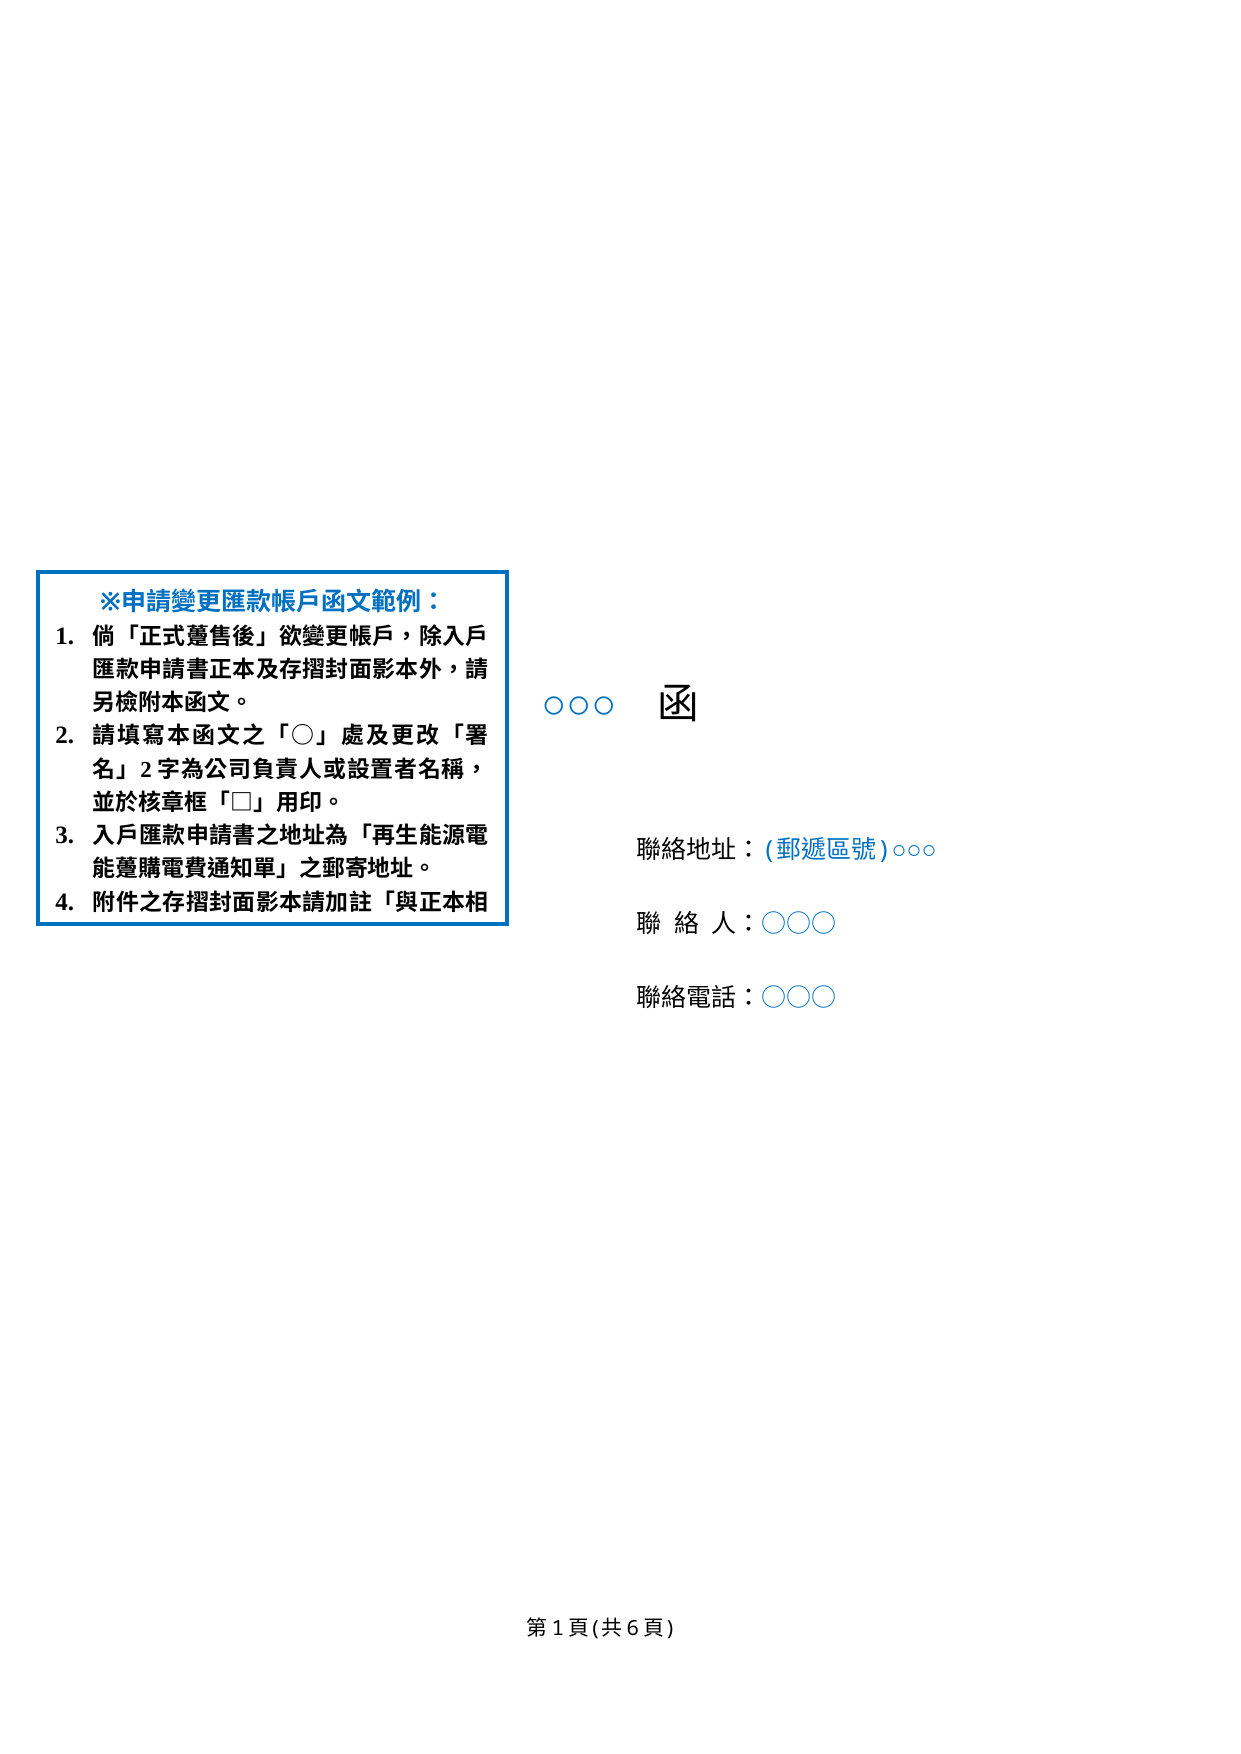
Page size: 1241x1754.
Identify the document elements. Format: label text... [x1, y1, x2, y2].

text 聯絡電話：○○○ [106, 954, 1134, 1016]
text 聯絡地址：(郵遞區號)○○○ [509, 806, 1134, 869]
text 聯 絡 人：○○○ [106, 880, 1134, 942]
list 入戶匯款申請書之地址為「再生能源電能躉購電費通知單」之郵寄地址。 [55, 817, 490, 883]
text ※申請變更匯款帳戶函文範例： [55, 581, 490, 618]
text [40, 574, 505, 922]
text ○○○ 函 [509, 659, 1134, 721]
list 倘「正式躉售後」欲變更帳戶，除入戶匯款申請書正本及存摺封面影本外，請另檢附本函文。 [55, 618, 490, 717]
list 請填寫本函文之「○」處及更改「署名」2字為公司負責人或設置者名稱，並於核章框「□」用印。 [55, 717, 490, 817]
list 附件之存摺封面影本請加註「與正本相符」並用印。 [55, 883, 490, 914]
